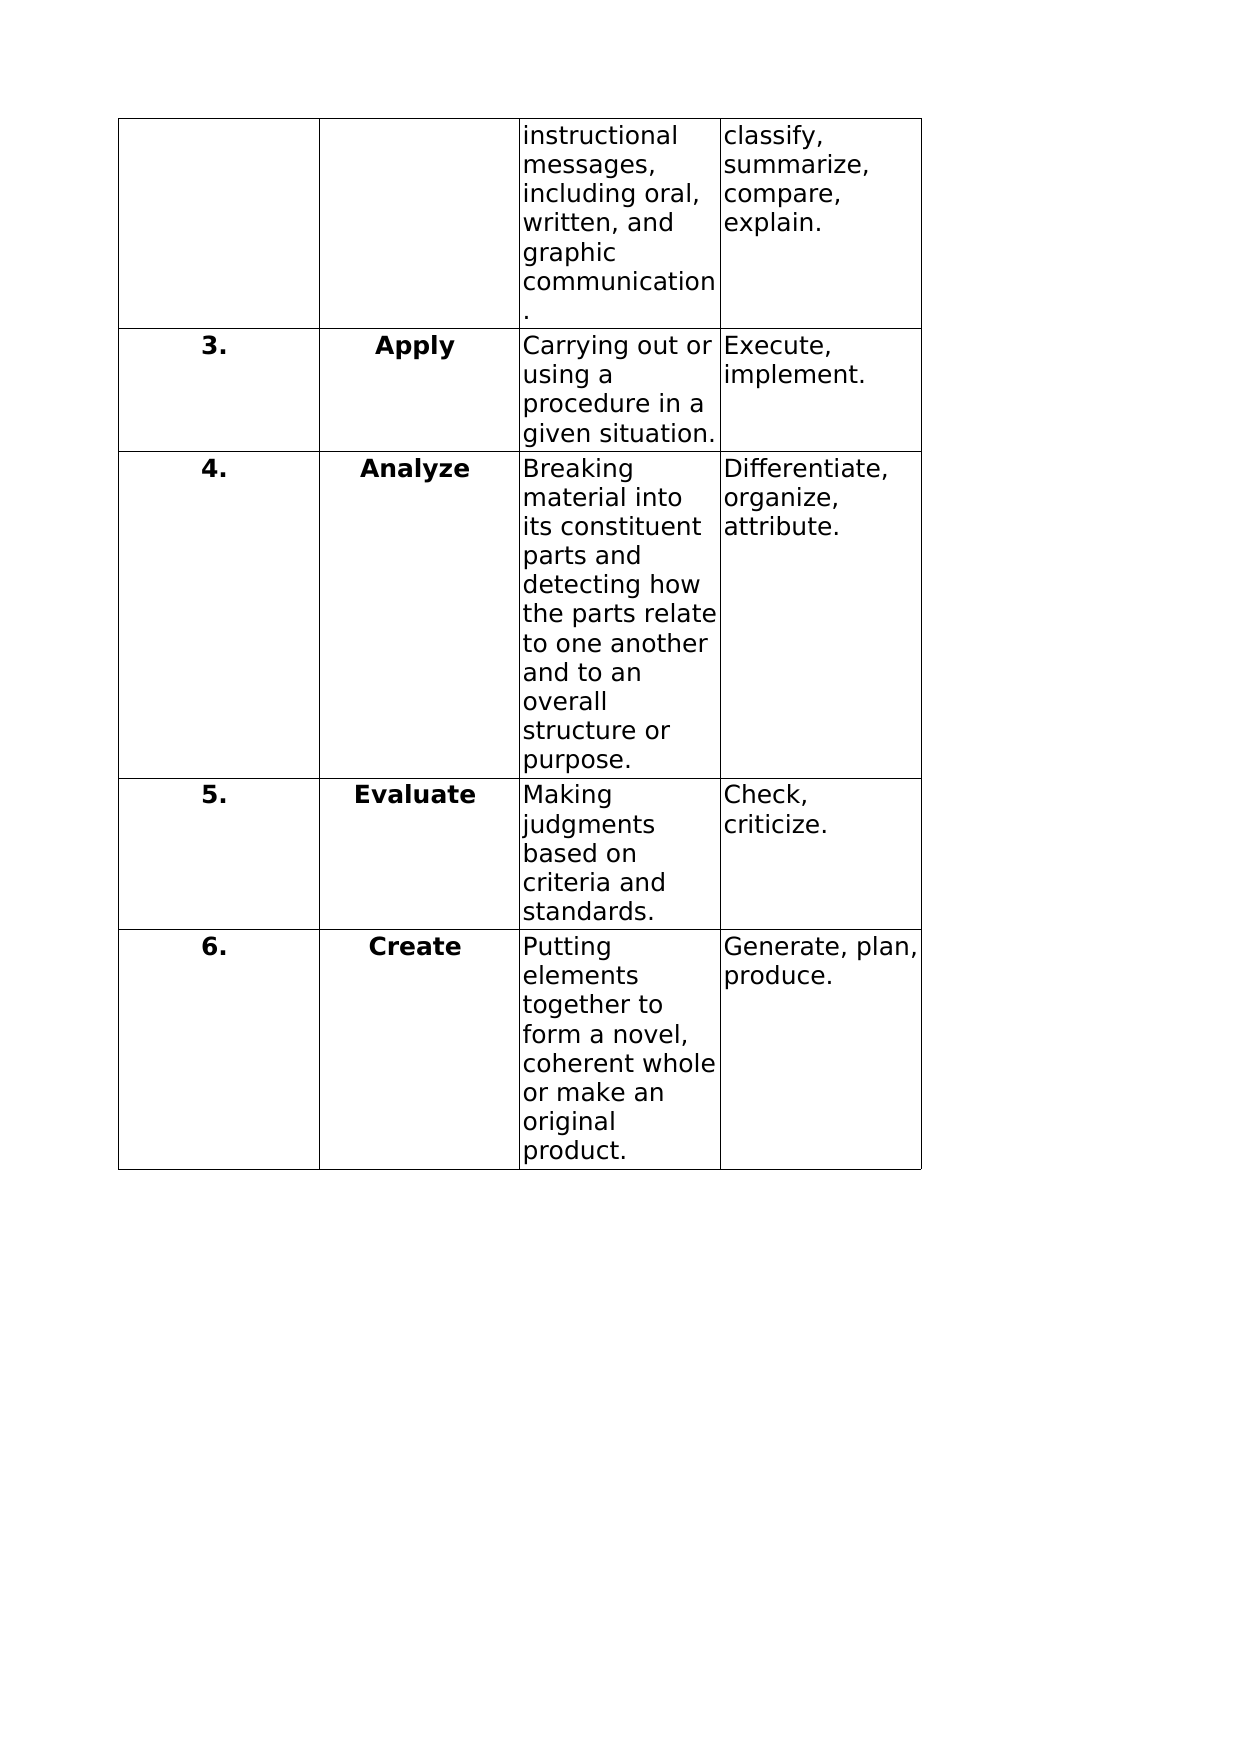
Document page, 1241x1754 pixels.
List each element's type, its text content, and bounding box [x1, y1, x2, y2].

table_cell Create [320, 930, 519, 1169]
table_cell Putting elements together to form a novel, coherent whole or make an original product. [520, 930, 720, 1169]
table_cell classify, summarize, compare, explain. [721, 119, 921, 328]
table_cell [119, 119, 319, 328]
table_cell [320, 119, 519, 328]
table_cell 6. [119, 930, 319, 1169]
table_cell Generate, plan, produce. [721, 930, 921, 1169]
table_cell 5. [119, 779, 319, 929]
table_cell Breaking material into its constituent parts and detecting how the parts relate to one another and to an overall structure or purpose. [520, 452, 720, 778]
table_cell 4. [119, 452, 319, 778]
table_cell Check, criticize. [721, 779, 921, 929]
table_cell Differentiate, organize, attribute. [721, 452, 921, 778]
table_cell Analyze [320, 452, 519, 778]
table_cell instructional messages, including oral, written, and graphic communication. [520, 119, 720, 328]
table_cell Apply [320, 329, 519, 451]
table_cell Carrying out or using a procedure in a given situation. [520, 329, 720, 451]
table_cell Evaluate [320, 779, 519, 929]
table_cell Making judgments based on criteria and standards. [520, 779, 720, 929]
table_cell 3. [119, 329, 319, 451]
table_cell Execute, implement. [721, 329, 921, 451]
